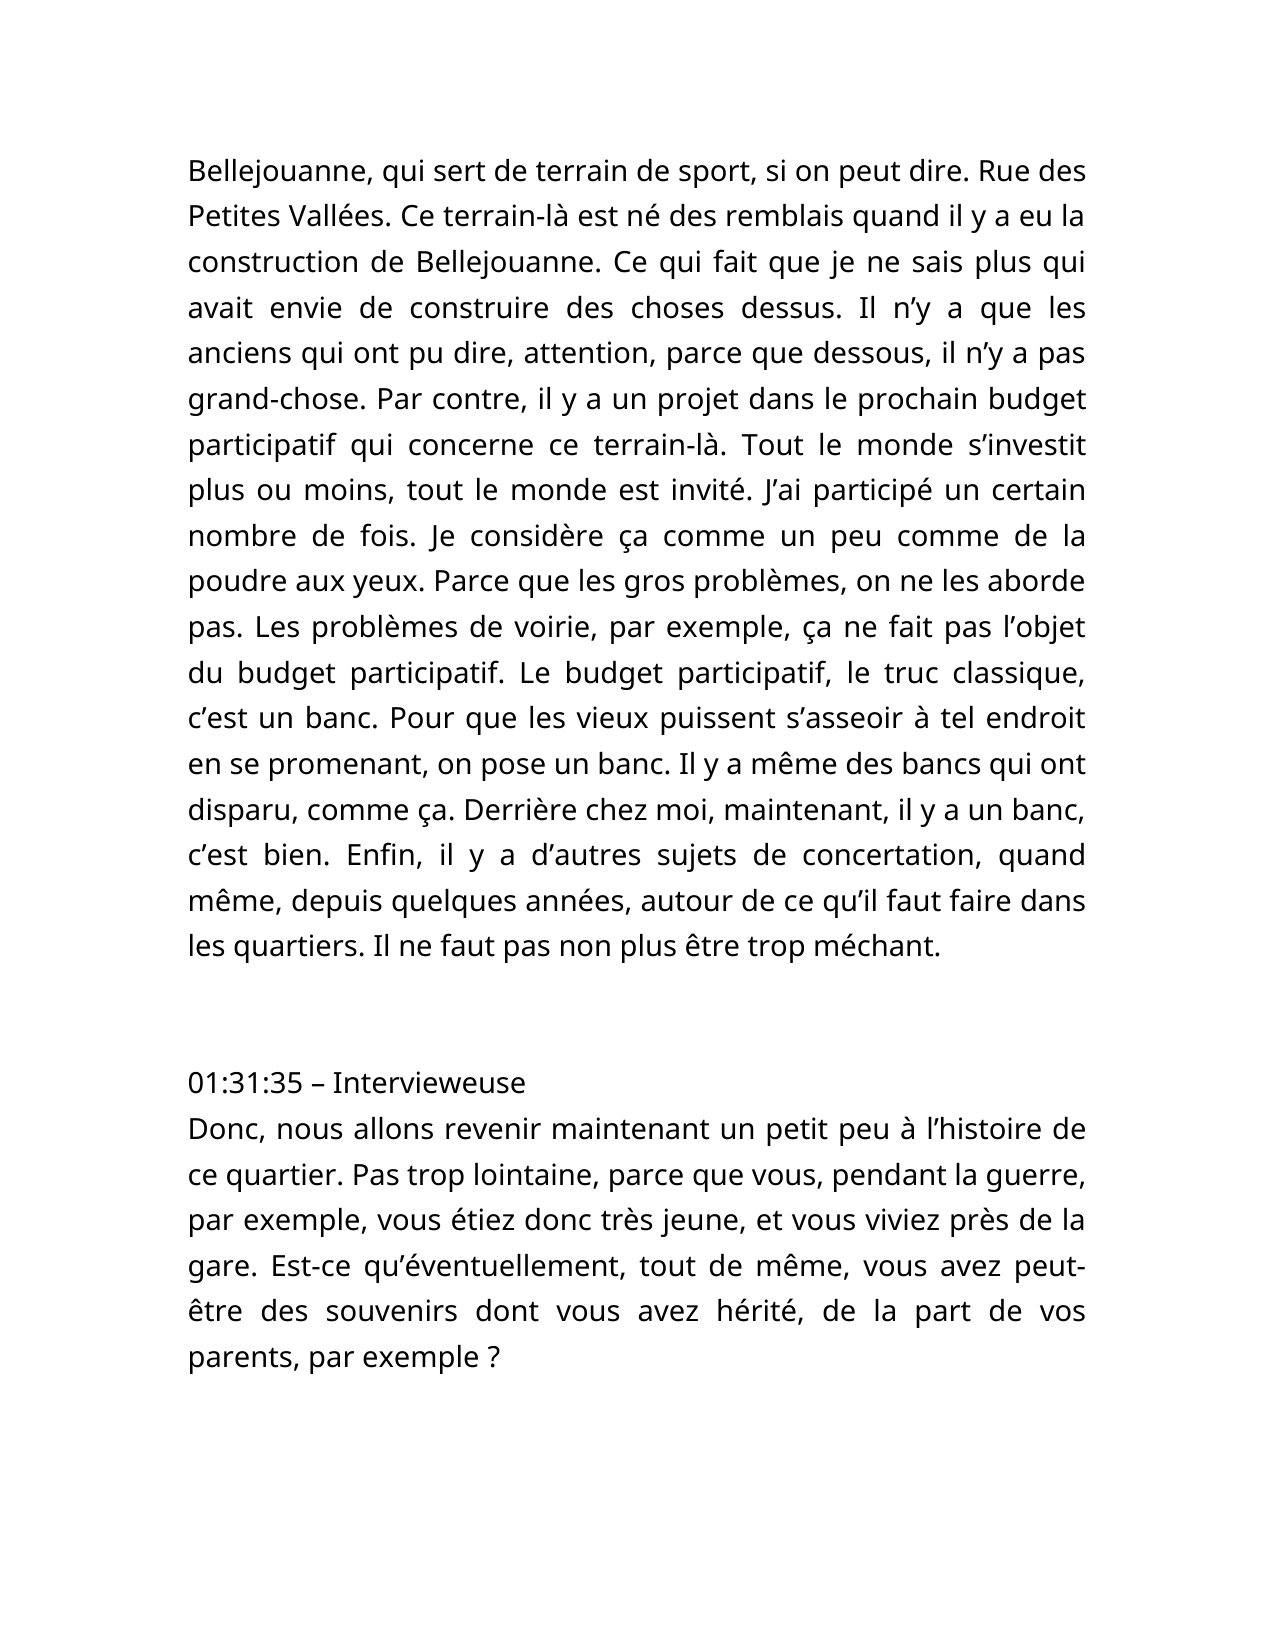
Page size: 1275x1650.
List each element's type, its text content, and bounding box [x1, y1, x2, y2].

text 01:31:35 – Intervieweuse [187, 1062, 1087, 1102]
text Bellejouanne, qui sert de terrain de sport, si on peut dire. Rue des Petites Vallées. Ce terrain-là est né des remblais quand il y a eu la construction de Bellejouanne. Ce qui fait que je ne sais plus qui avait envie de construire des choses dessus. Il n’y a que les anciens qui ont pu dire, attention, parce que dessous, il n’y a pas grand-chose. Par contre, il y a un projet dans le prochain budget participatif qui concerne ce terrain-là. Tout le monde s’investit plus ou moins, tout le monde est invité. J’ai participé un certain nombre de fois. Je considère ça comme un peu comme de la poudre aux yeux. Parce que les gros problèmes, on ne les aborde pas. Les problèmes de voirie, par exemple, ça ne fait pas l’objet du budget participatif. Le budget participatif, le truc classique, c’est un banc. Pour que les vieux puissent s’asseoir à tel endroit en se promenant, on pose un banc. Il y a même des bancs qui ont disparu, comme ça. Derrière chez moi, maintenant, il y a un banc, c’est bien. Enfin, il y a d’autres sujets de concertation, quand même, depuis quelques années, autour de ce qu’il faut faire dans les quartiers. Il ne faut pas non plus être trop méchant. [187, 150, 1087, 965]
text Donc, nous allons revenir maintenant un petit peu à l’histoire de ce quartier. Pas trop lointaine, parce que vous, pendant la guerre, par exemple, vous étiez donc très jeune, et vous viviez près de la gare. Est-ce qu’éventuellement, tout de même, vous avez peut-être des souvenirs dont vous avez hérité, de la part de vos parents, par exemple ? [187, 1108, 1087, 1376]
